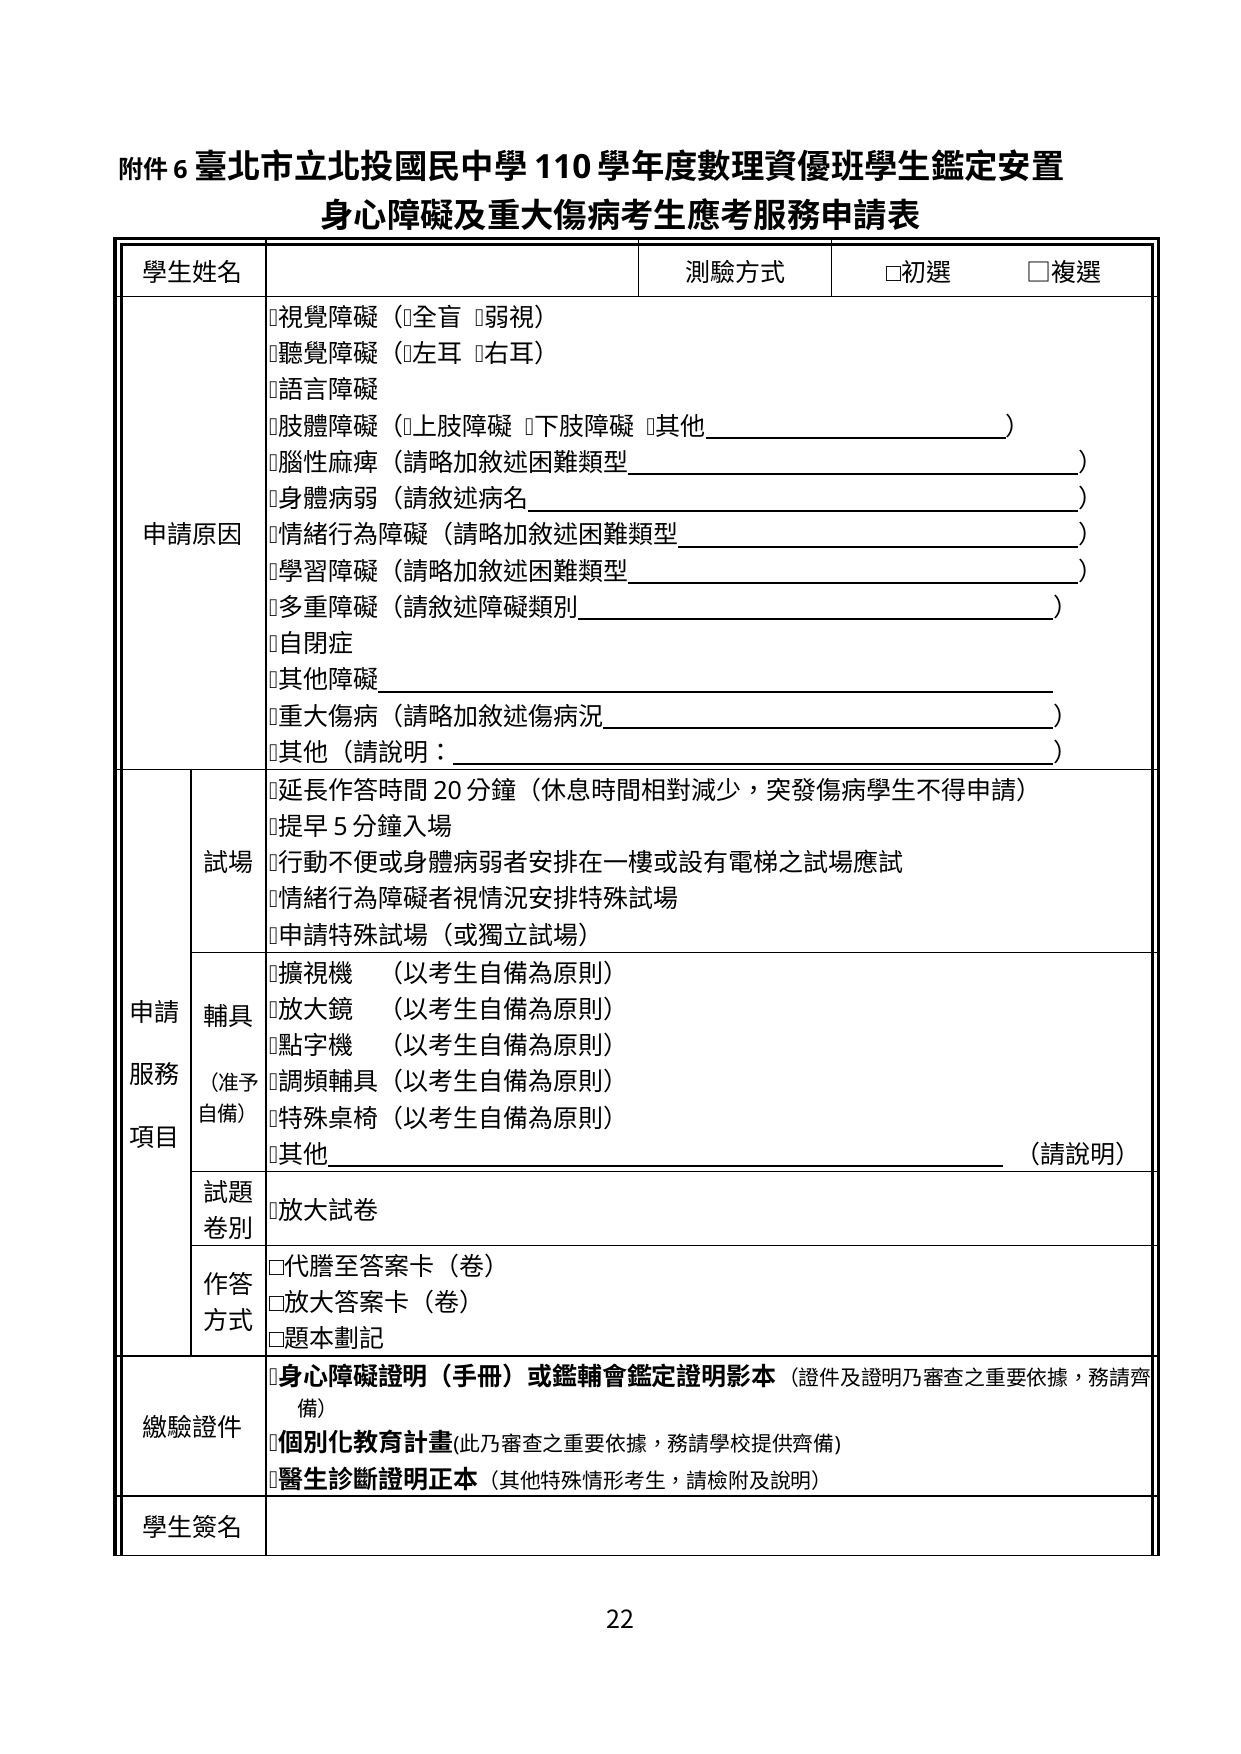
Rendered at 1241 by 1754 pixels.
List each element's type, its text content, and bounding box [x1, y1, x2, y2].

table_cell 輔具 （准予自備） [192, 953, 265, 1171]
table_cell 試題卷別 [192, 1172, 265, 1244]
table_header □初選 □複選 [832, 240, 1155, 296]
table_cell 繳驗證件 [123, 1357, 265, 1495]
table_cell 申請 服務 項目 [123, 770, 190, 1355]
table_header [267, 246, 638, 296]
table_cell 作答方式 [192, 1246, 265, 1355]
table_cell 擴視機 （以考生自備為原則） 放大鏡 （以考生自備為原則） 點字機 （以考生自備為原則） 調頻輔具（以考生自備為原則） 特殊桌椅（以考生自備為原則） 其他 （請說明） [267, 953, 1151, 1171]
table_cell 試場 [192, 770, 265, 951]
table_cell 申請原因 [123, 297, 265, 769]
table_cell [267, 1497, 1151, 1554]
table_cell □代謄至答案卡（卷） □放大答案卡（卷） □題本劃記 [267, 1246, 1151, 1355]
table_cell 延長作答時間20分鐘（休息時間相對減少，突發傷病學生不得申請） 提早5分鐘入場 行動不便或身體病弱者安排在一樓或設有電梯之試場應試 情緒行為障礙者視情況安排特殊試場 申請特殊試場（或獨立試場） [267, 770, 1151, 951]
text 附件6 臺北市立北投國民中學110學年度數理資優班學生鑑定安置 [118, 140, 1122, 188]
table_header 學生姓名 [118, 240, 265, 296]
table_cell 身心障礙證明（手冊）或鑑輔會鑑定證明影本（證件及證明乃審查之重要依據，務請齊備） 個別化教育計畫(此乃審查之重要依據，務請學校提供齊備) 醫生診斷證明正本（其他特殊情形考生，請檢附及說明） [267, 1357, 1151, 1495]
text 身心障礙及重大傷病考生應考服務申請表 [118, 188, 1122, 237]
table_header 測驗方式 [639, 246, 831, 296]
table_cell 學生簽名 [123, 1497, 265, 1554]
table_cell 視覺障礙（全盲 弱視） 聽覺障礙（左耳 右耳） 語言障礙 肢體障礙（上肢障礙 下肢障礙 其他 ） 腦性麻痺（請略加敘述困難類型 ） 身體病弱（請敘述病名 ） 情緒行為障礙（請略加敘述困難類型 ） 學習障礙（請略加敘述困難類型 ） 多重障礙（請敘述障礙類別 ） 自閉症 其他障礙 重大傷病（請略加敘述傷病況 ） 其他（請說明： ） [267, 297, 1151, 769]
table_cell 放大試卷 [267, 1172, 1151, 1244]
